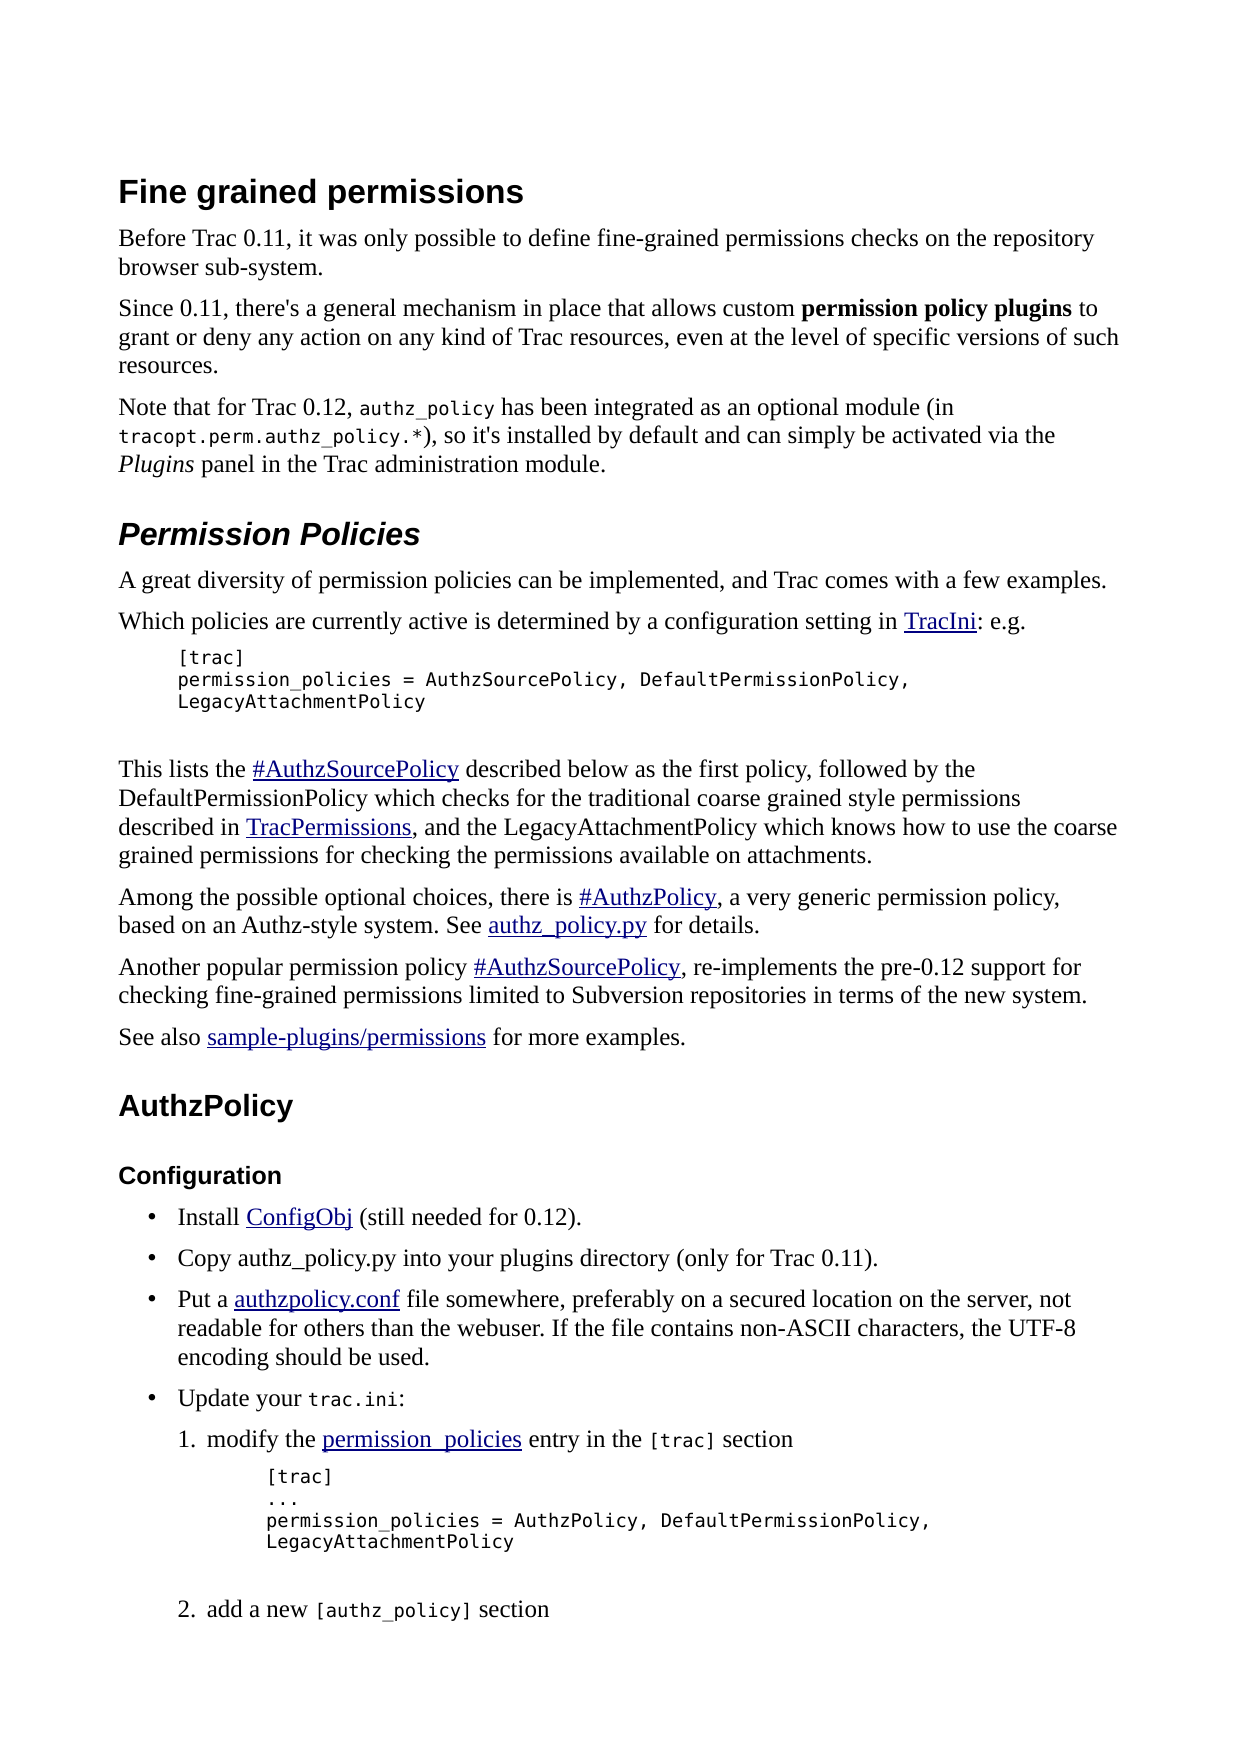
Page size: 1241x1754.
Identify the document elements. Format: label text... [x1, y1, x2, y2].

text Another popular permission policy #AuthzSourcePolicy, re-implements the pre-0.12 support for checking fine-grained permissions limited to Subversion repositories in terms of the new system. [118, 952, 1122, 1009]
text Before Trac 0.11, it was only possible to define fine-grained permissions checks on the repository browser sub-system. [118, 223, 1122, 281]
subtitle Permission Policies [118, 516, 1122, 552]
list modify the permission_policies entry in the [trac] section [177, 1424, 1122, 1453]
text See also ​sample-plugins/permissions for more examples. [118, 1022, 1122, 1051]
subtitle AuthzPolicy [118, 1088, 1122, 1123]
text [trac] permission_policies = AuthzSourcePolicy, DefaultPermissionPolicy, LegacyAttachmentPolicy [177, 647, 1063, 713]
subtitle Configuration [118, 1161, 1122, 1189]
text Note that for Trac 0.12, authz_policy has been integrated as an optional module (in tracopt.perm.authz_policy.*), so it's installed by default and can simply be activated via the Plugins panel in the Trac administration module. [118, 392, 1122, 478]
list Put a ​authzpolicy.conf file somewhere, preferably on a secured location on the server, not readable for others than the webuser. If the file contains non-ASCII characters, the UTF-8 encoding should be used. [148, 1284, 1122, 1371]
list [trac] ... permission_policies = AuthzPolicy, DefaultPermissionPolicy, LegacyAttachmentPolicy [236, 1466, 1063, 1553]
list add a new [authz_policy] section [177, 1594, 1122, 1623]
subtitle Fine grained permissions [118, 172, 1122, 211]
list Install ​ConfigObj (still needed for 0.12). [148, 1202, 1122, 1231]
text Since 0.11, there's a general mechanism in place that allows custom permission policy plugins to grant or deny any action on any kind of Trac resources, even at the level of specific versions of such resources. [118, 293, 1122, 379]
list Update your trac.ini: [148, 1383, 1122, 1412]
text A great diversity of permission policies can be implemented, and Trac comes with a few examples. [118, 565, 1122, 594]
text Among the possible optional choices, there is #AuthzPolicy, a very generic permission policy, based on an Authz-style system. See ​authz_policy.py for details. [118, 882, 1122, 939]
list Copy authz_policy.py into your plugins directory (only for Trac 0.11). [148, 1243, 1122, 1272]
text Which policies are currently active is determined by a configuration setting in TracIni: e.g. [118, 606, 1122, 635]
text This lists the #AuthzSourcePolicy described below as the first policy, followed by the DefaultPermissionPolicy which checks for the traditional coarse grained style permissions described in TracPermissions, and the LegacyAttachmentPolicy which knows how to use the coarse grained permissions for checking the permissions available on attachments. [118, 754, 1122, 869]
